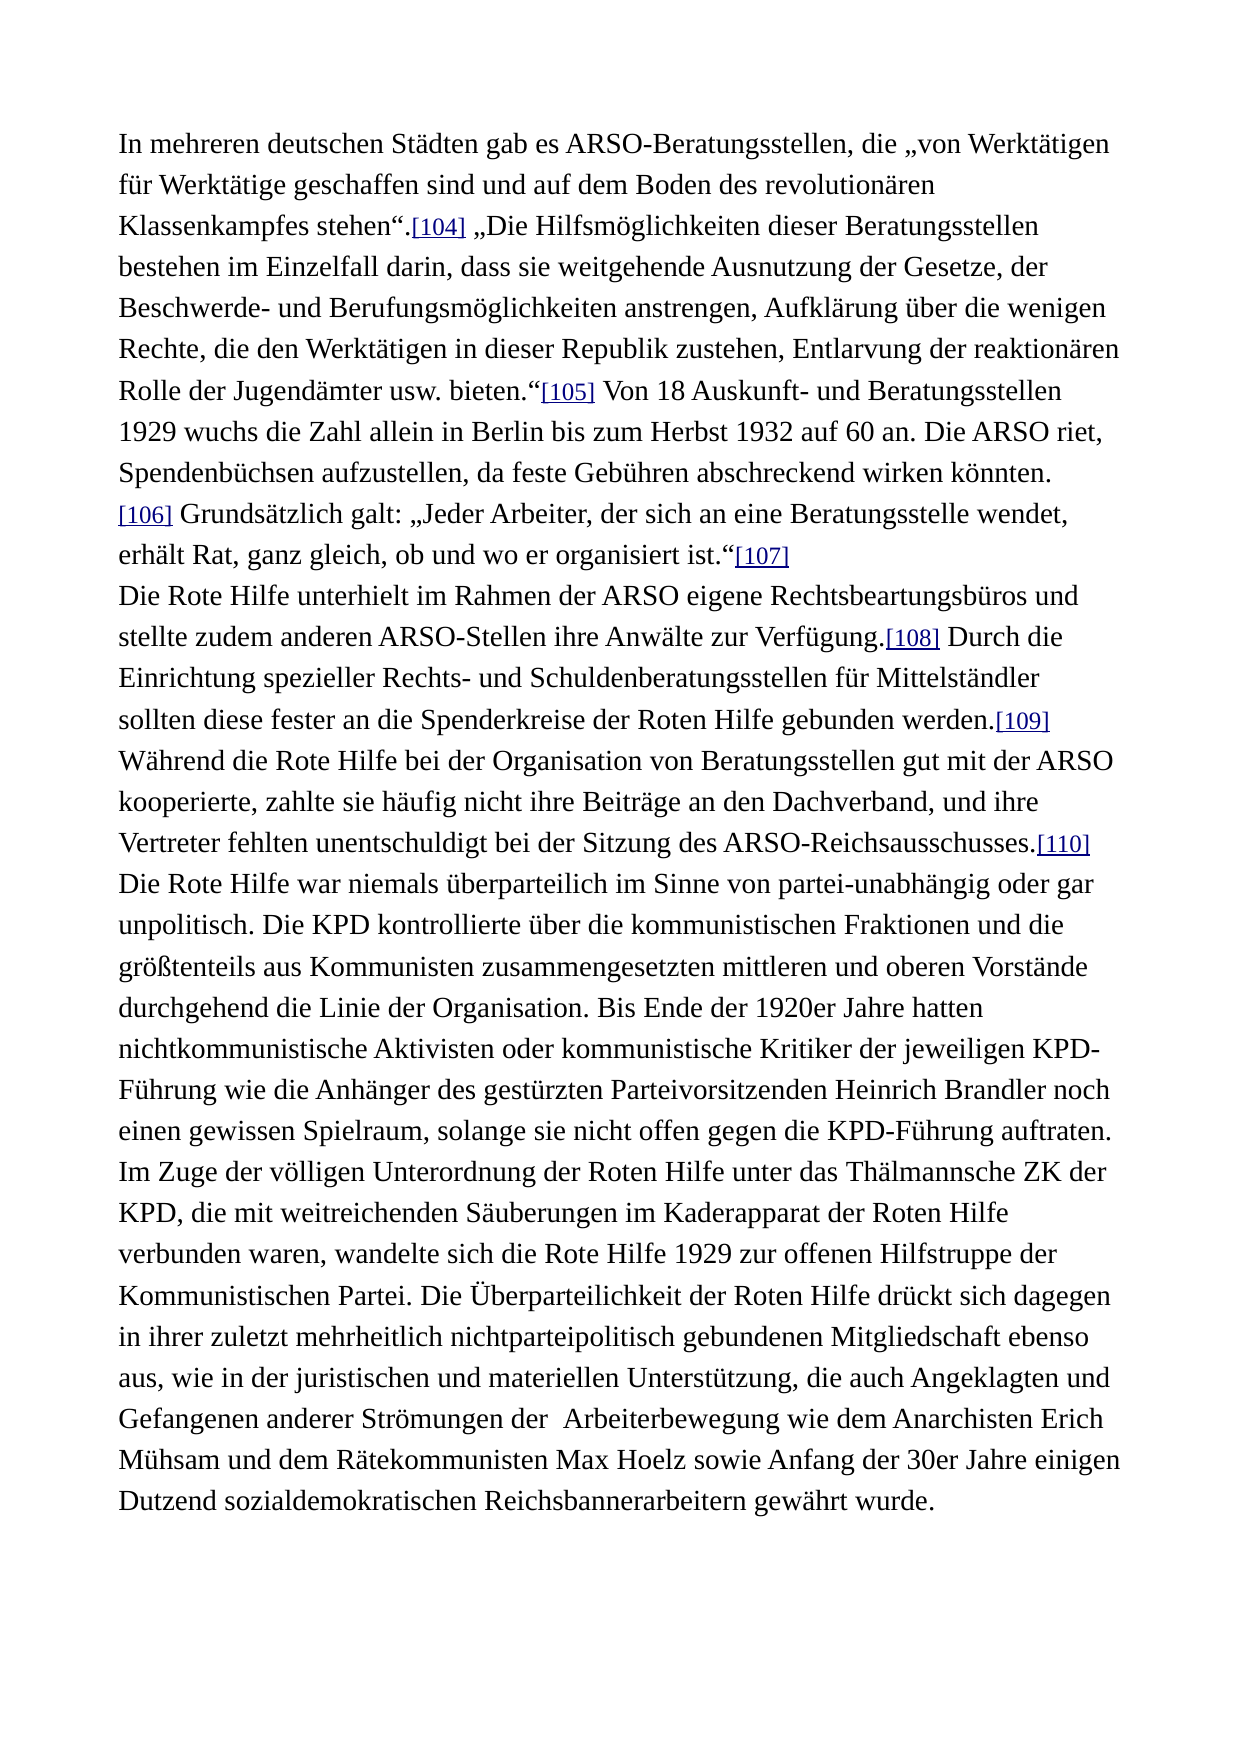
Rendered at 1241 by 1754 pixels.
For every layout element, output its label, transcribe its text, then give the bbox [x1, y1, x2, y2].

text In mehreren deutschen Städten gab es ARSO-Beratungsstellen, die „von Werktätigen für Werktätige geschaffen sind und auf dem Boden des revolutionären Klassenkampfes stehen“.[104] „Die Hilfsmöglichkeiten dieser Beratungsstellen bestehen im Einzelfall darin, dass sie weitgehende Ausnutzung der Gesetze, der Beschwerde- und Berufungsmöglichkeiten anstrengen, Aufklärung über die wenigen Rechte, die den Werktätigen in dieser Republik zustehen, Entlarvung der reaktionären Rolle der Jugendämter usw. bieten.“[105] Von 18 Auskunft- und Beratungsstellen 1929 wuchs die Zahl allein in Berlin bis zum Herbst 1932 auf 60 an. Die ARSO riet, Spendenbüchsen aufzustellen, da feste Gebühren abschreckend wirken könnten.[106] Grundsätzlich galt: „Jeder Arbeiter, der sich an eine Beratungsstelle wendet, erhält Rat, ganz gleich, ob und wo er organisiert ist.“[107] [118, 118, 1122, 571]
text Die Rote Hilfe war niemals überparteilich im Sinne von partei-unabhängig oder gar unpolitisch. Die KPD kontrollierte über die kommunistischen Fraktionen und die größtenteils aus Kommunisten zusammengesetzten mittleren und oberen Vorstände durchgehend die Linie der Organisation. Bis Ende der 1920er Jahre hatten nichtkommunistische Aktivisten oder kommunistische Kritiker der jeweiligen KPD-Führung wie die Anhänger des gestürzten Parteivorsitzenden Heinrich Brandler noch einen gewissen Spielraum, solange sie nicht offen gegen die KPD-Führung auftraten. Im Zuge der völligen Unterordnung der Roten Hilfe unter das Thälmannsche ZK der KPD, die mit weitreichenden Säuberungen im Kaderapparat der Roten Hilfe verbunden waren, wandelte sich die Rote Hilfe 1929 zur offenen Hilfstruppe der Kommunistischen Partei. Die Überparteilichkeit der Roten Hilfe drückt sich dagegen in ihrer zuletzt mehrheitlich nichtparteipolitisch gebundenen Mitgliedschaft ebenso aus, wie in der juristischen und materiellen Unterstützung, die auch Angeklagten und Gefangenen anderer Strömungen der Arbeiterbewegung wie dem Anarchisten Erich Mühsam und dem Rätekommunisten Max Hoelz sowie Anfang der 30er Jahre einigen Dutzend sozialdemokratischen Reichsbannerarbeitern gewährt wurde. [118, 859, 1122, 1517]
text Die Rote Hilfe unterhielt im Rahmen der ARSO eigene Rechtsbeartungsbüros und stellte zudem anderen ARSO-Stellen ihre Anwälte zur Verfügung.[108] Durch die Einrichtung spezieller Rechts- und Schuldenberatungsstellen für Mittelständler sollten diese fester an die Spenderkreise der Roten Hilfe gebunden werden.[109] [118, 571, 1122, 735]
text Während die Rote Hilfe bei der Organisation von Beratungsstellen gut mit der ARSO kooperierte, zahlte sie häufig nicht ihre Beiträge an den Dachverband, und ihre Vertreter fehlten unentschuldigt bei der Sitzung des ARSO-Reichsausschusses.[110] [118, 735, 1122, 859]
